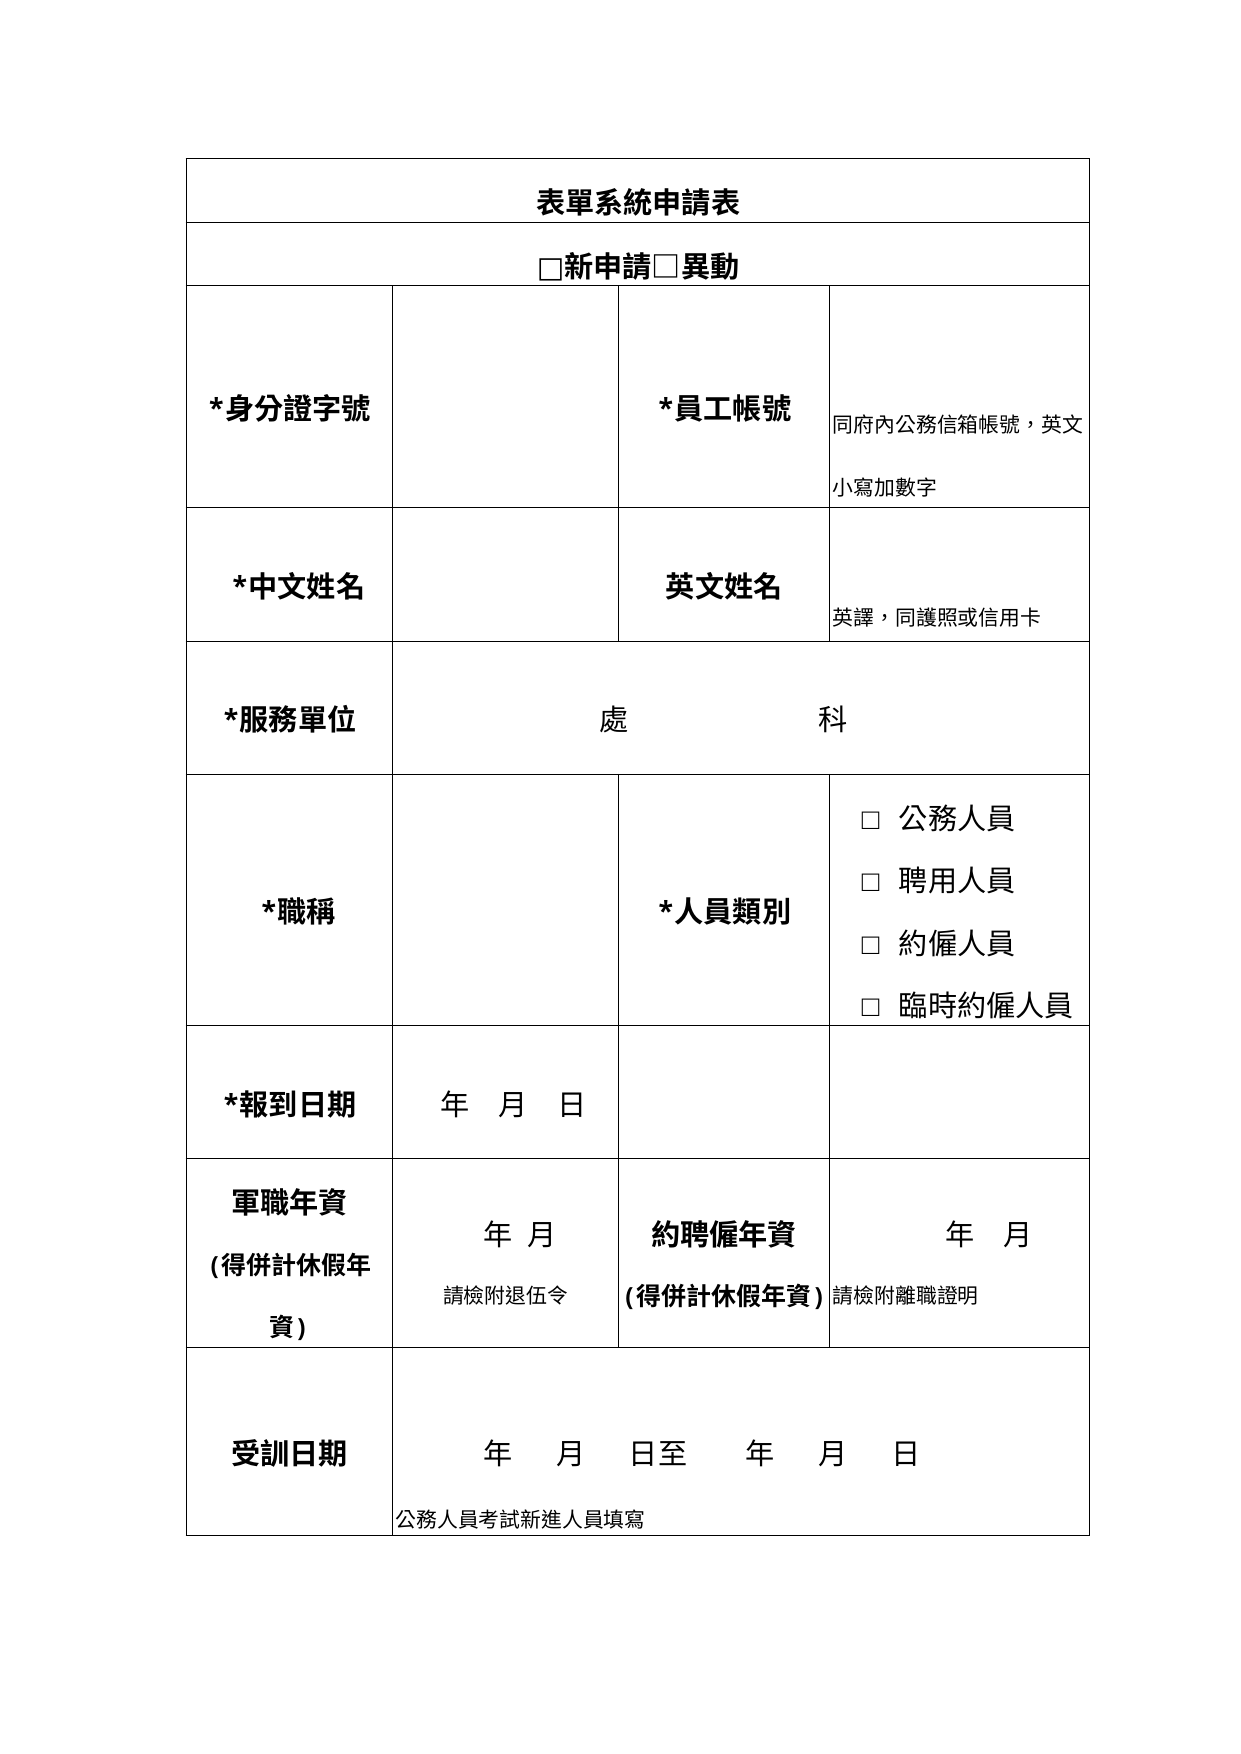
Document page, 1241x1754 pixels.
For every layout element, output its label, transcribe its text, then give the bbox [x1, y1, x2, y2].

table_cell 年 月 請檢附退伍令 [393, 1159, 618, 1347]
table_cell *職稱 [187, 775, 392, 1025]
table_cell [830, 1026, 1089, 1158]
table_cell 公務人員 聘用人員 約僱人員 臨時約僱人員 [830, 775, 1089, 1025]
table_cell *員工帳號 [619, 286, 829, 507]
table_cell 年 月 日 [393, 1026, 618, 1158]
table_header 表單系統申請表 [187, 159, 1089, 222]
table_cell *人員類別 [619, 775, 829, 1025]
table_cell 英文姓名 [619, 508, 829, 641]
table_cell [619, 1026, 829, 1158]
table_cell 受訓日期 [187, 1348, 392, 1535]
table_cell 年 月 日至 年 月 日 公務人員考試新進人員填寫 [393, 1348, 1089, 1535]
table_cell 年 月 請檢附離職證明 [830, 1159, 1089, 1347]
table_cell 英譯，同護照或信用卡 [830, 508, 1089, 641]
table_cell [393, 286, 618, 507]
table_cell 處 科 [393, 642, 1089, 774]
table_cell □新申請□異動 [187, 223, 1089, 285]
table_cell 軍職年資 (得併計休假年資) [187, 1159, 392, 1347]
table_cell [393, 508, 618, 641]
table_cell *報到日期 [187, 1026, 392, 1158]
table_cell *身分證字號 [187, 286, 392, 507]
table_cell [393, 775, 618, 1025]
table_cell *中文姓名 [187, 508, 392, 641]
table_cell *服務單位 [187, 642, 392, 774]
table_cell 同府內公務信箱帳號，英文小寫加數字 [830, 286, 1089, 507]
table_cell 約聘僱年資 (得併計休假年資) [619, 1159, 829, 1347]
